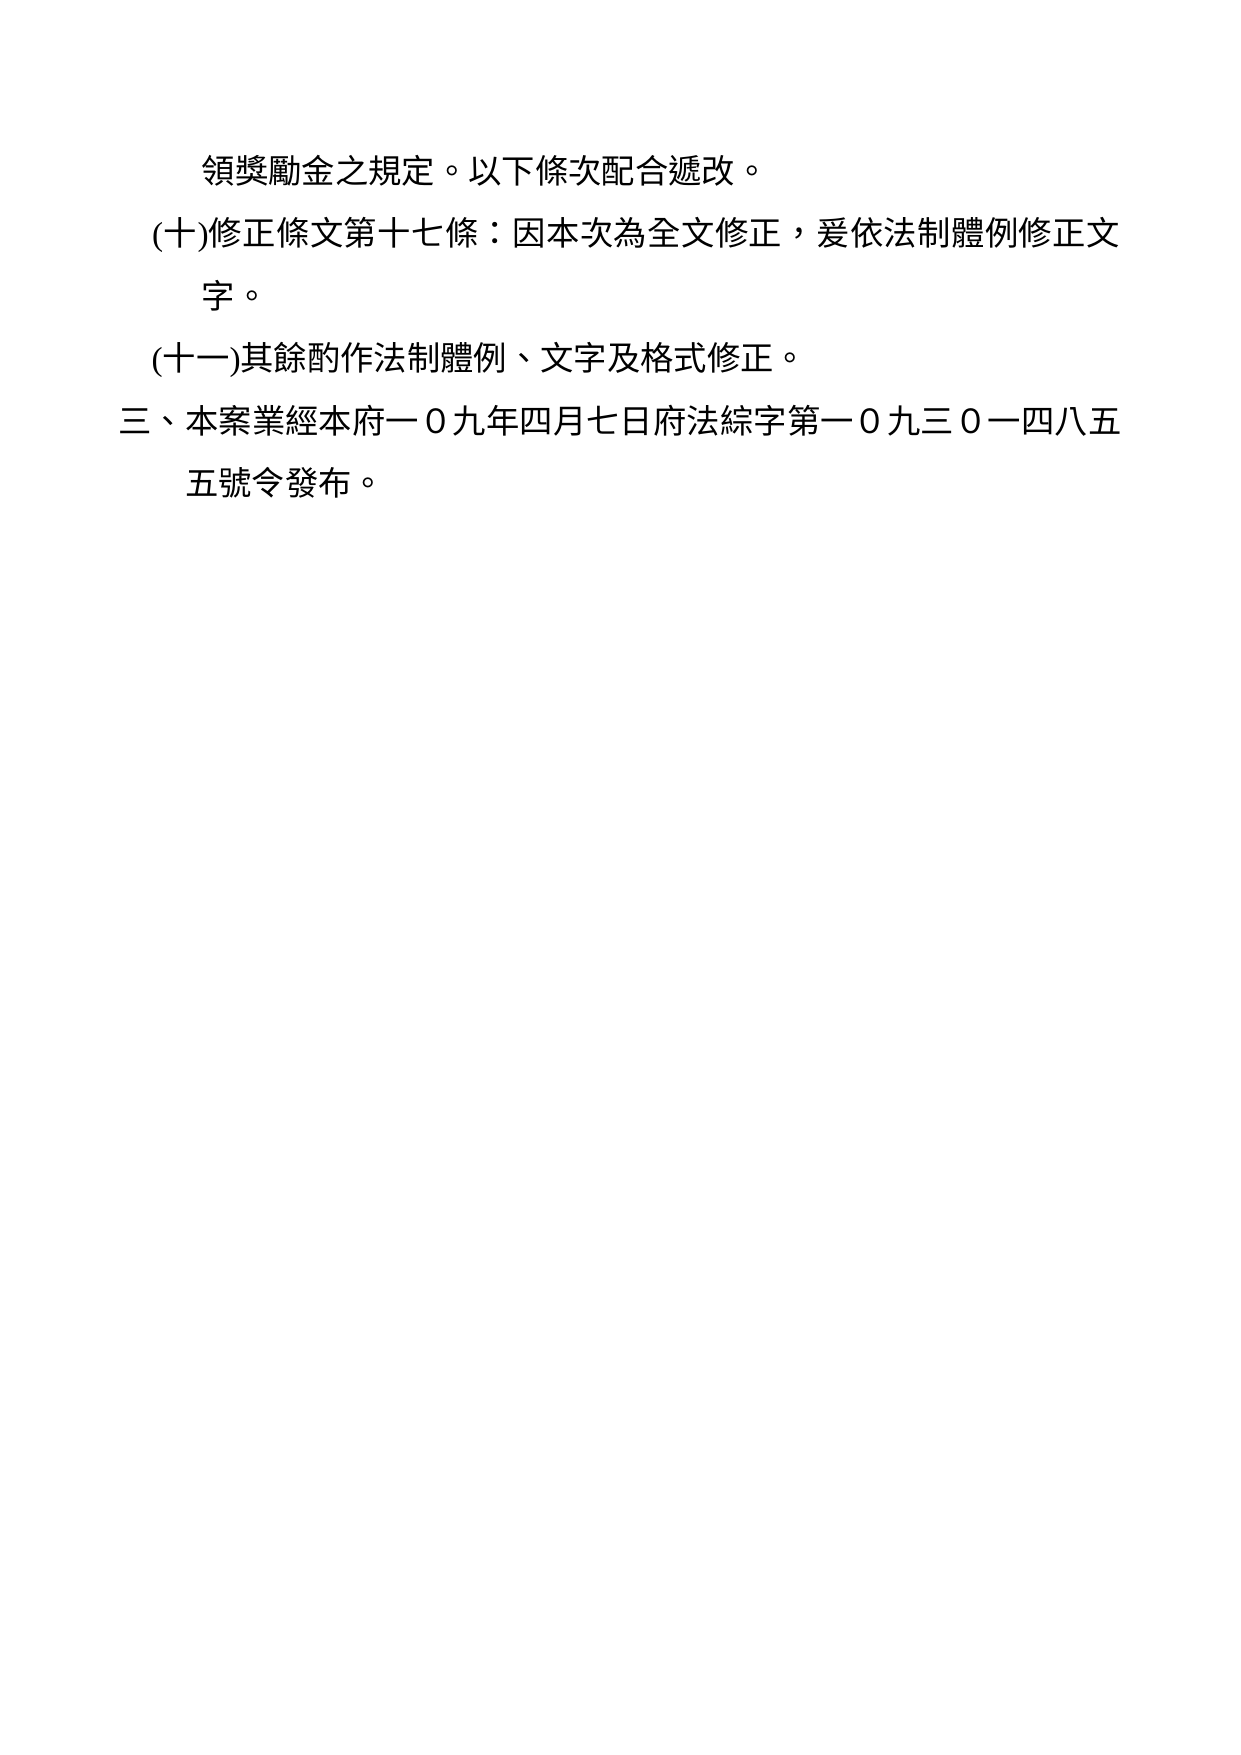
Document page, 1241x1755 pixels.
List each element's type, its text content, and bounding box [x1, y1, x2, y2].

text (十)修正條文第十七條：因本次為全文修正，爰依法制體例修正文字。 [118, 189, 1122, 314]
text 領獎勵金之規定。以下條次配合遞改。 [118, 127, 1122, 189]
text 三、本案業經本府一０九年四月七日府法綜字第一０九三０一四八五五號令發布。 [118, 377, 1122, 502]
text (十一)其餘酌作法制體例、文字及格式修正。 [118, 314, 1122, 377]
